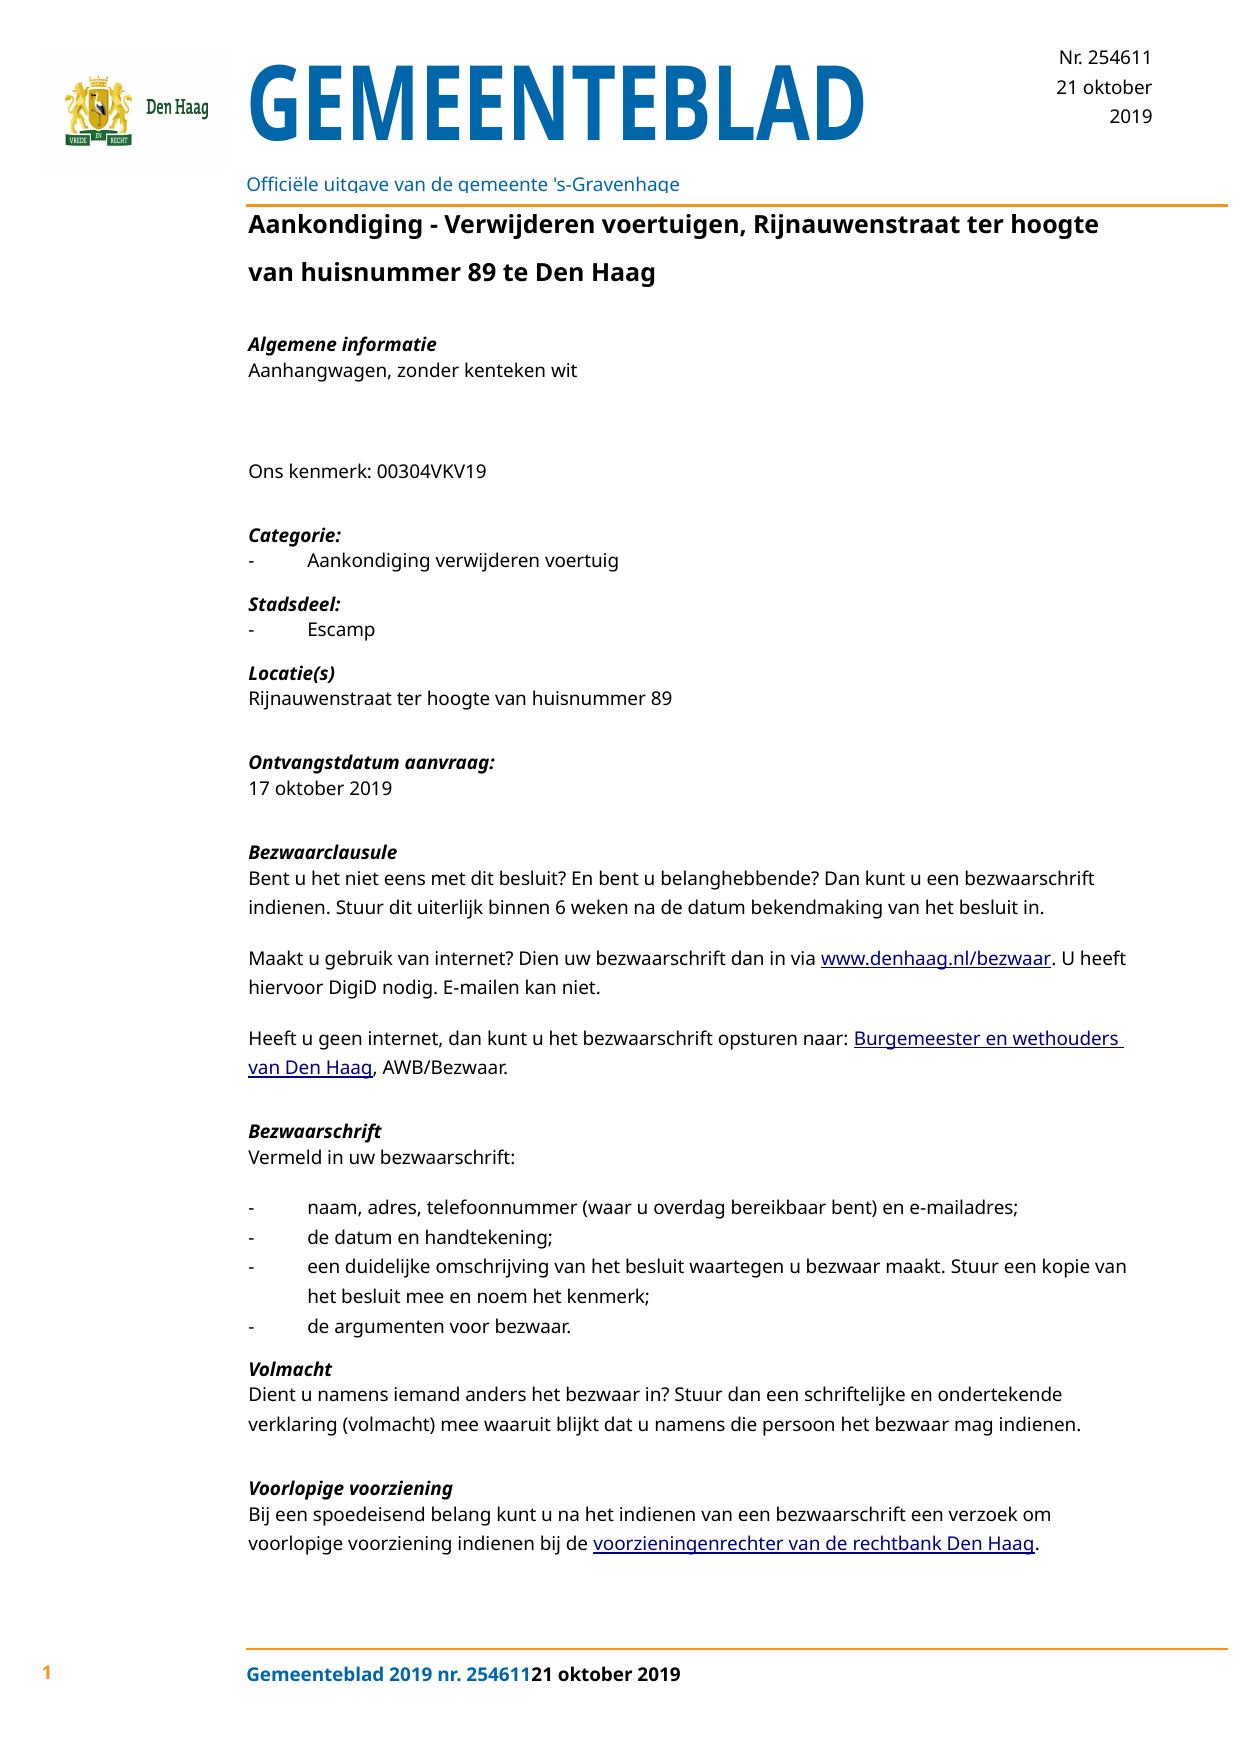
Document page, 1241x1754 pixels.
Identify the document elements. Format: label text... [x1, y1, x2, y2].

text Volmacht [248, 1356, 1152, 1382]
list Aankondiging verwijderen voertuig [248, 548, 1152, 573]
text Aankondiging - Verwijderen voertuigen, Rijnauwenstraat ter hoogte van huisnummer 89 te Den Haag [248, 207, 1152, 288]
text Algemene informatie [248, 331, 1152, 357]
text Dient u namens iemand anders het bezwaar in? Stuur dan een schriftelijke en ondertekende verklaring (volmacht) mee waaruit blijkt dat u namens die persoon het bezwaar mag indienen. [248, 1382, 1152, 1437]
text Locatie(s) [248, 660, 1152, 685]
text Ons kenmerk: 00304VKV19 [248, 458, 1152, 484]
text Rijnauwenstraat ter hoogte van huisnummer 89 [248, 685, 1152, 711]
text 17 oktober 2019 [248, 775, 1152, 801]
list naam, adres, telefoonnummer (waar u overdag bereikbaar bent) en e-mailadres; [248, 1194, 1152, 1220]
picture [41, 47, 231, 172]
text Ontvangstdatum aanvraag: [248, 749, 1152, 775]
text Bezwaarclausule [248, 839, 1152, 865]
list de datum en handtekening; [248, 1224, 1152, 1250]
text Bezwaarschrift [248, 1118, 1152, 1144]
list de argumenten voor bezwaar. [248, 1313, 1152, 1338]
text Categorie: [248, 522, 1152, 548]
text Vermeld in uw bezwaarschrift: [248, 1144, 1152, 1170]
list Escamp [248, 617, 1152, 642]
text Voorlopige voorziening [248, 1475, 1152, 1501]
text Heeft u geen internet, dan kunt u het bezwaarschrift opsturen naar: Burgemeester en wethouders van Den Haag, AWB/Bezwaar. [248, 1025, 1152, 1080]
text Bij een spoedeisend belang kunt u na het indienen van een bezwaarschrift een verzoek om voorlopige voorziening indienen bij de voorzieningenrechter van de rechtbank Den Haag. [248, 1501, 1152, 1556]
list een duidelijke omschrijving van het besluit waartegen u bezwaar maakt. Stuur een kopie van het besluit mee en noem het kenmerk; [248, 1254, 1152, 1309]
text Bent u het niet eens met dit besluit? En bent u belanghebbende? Dan kunt u een bezwaarschrift indienen. Stuur dit uiterlijk binnen 6 weken na de datum bekendmaking van het besluit in. [248, 865, 1152, 920]
text Aanhangwagen, zonder kenteken wit [248, 357, 1152, 383]
text Maakt u gebruik van internet? Dien uw bezwaarschrift dan in via www.denhaag.nl/bezwaar. U heeft hiervoor DigiD nodig. E-mailen kan niet. [248, 945, 1152, 1000]
text Stadsdeel: [248, 591, 1152, 617]
